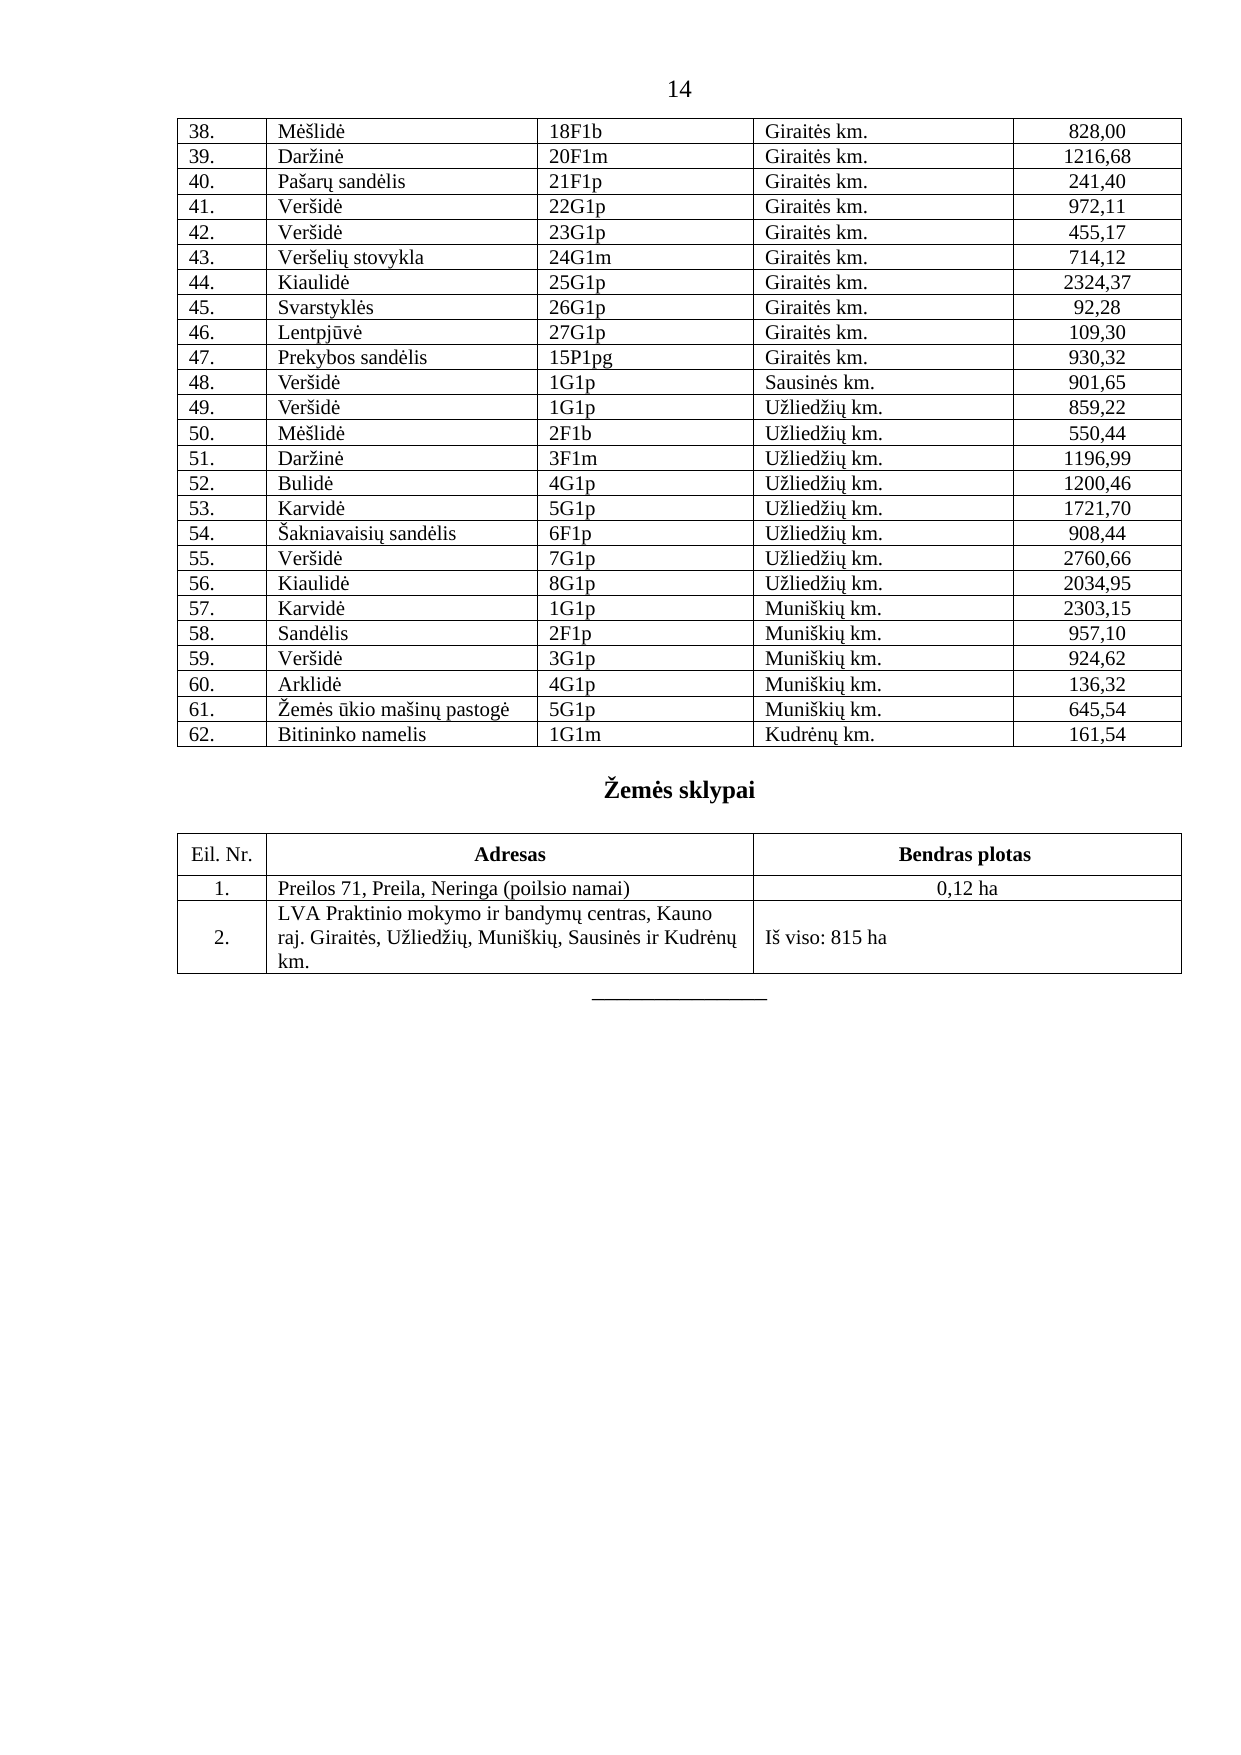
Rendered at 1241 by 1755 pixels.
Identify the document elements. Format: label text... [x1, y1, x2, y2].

table_cell 21F1p [538, 169, 753, 193]
table_cell Mėšlidė [267, 420, 537, 444]
table_header Bendras plotas [754, 834, 1181, 874]
table_cell 828,00 [1014, 119, 1181, 143]
table_cell 52. [178, 471, 266, 495]
table_cell Preilos 71, Preila, Neringa (poilsio namai) [267, 876, 753, 900]
table_cell Giraitės km. [754, 320, 1013, 344]
table_cell 2034,95 [1014, 571, 1181, 595]
table_cell 1216,68 [1014, 144, 1181, 168]
table_cell Giraitės km. [754, 345, 1013, 369]
table_cell Muniškių km. [754, 671, 1013, 696]
table_cell Veršidė [267, 395, 537, 419]
table_cell Giraitės km. [754, 220, 1013, 244]
table_cell 455,17 [1014, 220, 1181, 244]
table_cell 1721,70 [1014, 496, 1181, 520]
table_cell LVA Praktinio mokymo ir bandymų centras, Kauno raj. Giraitės, Užliedžių, Muniškių, Sausinės ir Kudrėnų km. [267, 901, 753, 973]
table_cell Pašarų sandėlis [267, 169, 537, 193]
table_cell Daržinė [267, 144, 537, 168]
table_cell 62. [178, 722, 266, 746]
table_cell 45. [178, 295, 266, 319]
table_cell Užliedžių km. [754, 546, 1013, 570]
table_cell Iš viso: 815 ha [754, 901, 1181, 973]
table_cell Giraitės km. [754, 295, 1013, 319]
table_cell 46. [178, 320, 266, 344]
table_cell Užliedžių km. [754, 471, 1013, 495]
text ______________ [177, 974, 1181, 1003]
table_cell Sandėlis [267, 621, 537, 645]
table_cell Veršidė [267, 220, 537, 244]
table_cell 56. [178, 571, 266, 595]
table_cell 60. [178, 671, 266, 696]
table_cell Muniškių km. [754, 697, 1013, 721]
table_cell 6F1p [538, 521, 753, 545]
table_cell 924,62 [1014, 646, 1181, 670]
table_cell Giraitės km. [754, 144, 1013, 168]
table_cell Giraitės km. [754, 270, 1013, 294]
table_cell 15P1pg [538, 345, 753, 369]
table_cell Giraitės km. [754, 195, 1013, 218]
table_cell 38. [178, 119, 266, 143]
table_cell 43. [178, 245, 266, 269]
table_cell Giraitės km. [754, 245, 1013, 269]
table_cell 27G1p [538, 320, 753, 344]
table_cell 1200,46 [1014, 471, 1181, 495]
table_cell 24G1m [538, 245, 753, 269]
table_cell 3F1m [538, 446, 753, 469]
table_cell 23G1p [538, 220, 753, 244]
table_cell Karvidė [267, 496, 537, 520]
table_cell 2. [178, 901, 266, 973]
table_cell Šakniavaisių sandėlis [267, 521, 537, 545]
table_cell 4G1p [538, 471, 753, 495]
table_cell 972,11 [1014, 195, 1181, 218]
table_cell Užliedžių km. [754, 521, 1013, 545]
table_cell Bulidė [267, 471, 537, 495]
table_cell Veršidė [267, 195, 537, 218]
table_cell 109,30 [1014, 320, 1181, 344]
table_cell Veršidė [267, 370, 537, 394]
table_cell 930,32 [1014, 345, 1181, 369]
table_cell 4G1p [538, 671, 753, 696]
table_cell 1G1p [538, 370, 753, 394]
table_cell 48. [178, 370, 266, 394]
table_cell Kiaulidė [267, 270, 537, 294]
table_cell 20F1m [538, 144, 753, 168]
table_cell 1G1p [538, 395, 753, 419]
table_cell 714,12 [1014, 245, 1181, 269]
table_cell 5G1p [538, 697, 753, 721]
table_cell 18F1b [538, 119, 753, 143]
table_cell 2303,15 [1014, 596, 1181, 620]
table_cell Svarstyklės [267, 295, 537, 319]
table_cell 59. [178, 646, 266, 670]
table_cell 7G1p [538, 546, 753, 570]
table_cell 54. [178, 521, 266, 545]
table_cell 1196,99 [1014, 446, 1181, 469]
table_cell Arklidė [267, 671, 537, 696]
table_cell 908,44 [1014, 521, 1181, 545]
table_cell Užliedžių km. [754, 571, 1013, 595]
table_cell 50. [178, 420, 266, 444]
table_header Eil. Nr. [178, 834, 266, 874]
table_cell 136,32 [1014, 671, 1181, 696]
table_cell Muniškių km. [754, 621, 1013, 645]
table_cell Prekybos sandėlis [267, 345, 537, 369]
table_cell Veršidė [267, 646, 537, 670]
table_cell Mėšlidė [267, 119, 537, 143]
table_cell Užliedžių km. [754, 420, 1013, 444]
table_cell 61. [178, 697, 266, 721]
table_cell Giraitės km. [754, 119, 1013, 143]
table_cell Žemės ūkio mašinų pastogė [267, 697, 537, 721]
table_cell 2760,66 [1014, 546, 1181, 570]
table_cell Užliedžių km. [754, 446, 1013, 469]
table_cell 55. [178, 546, 266, 570]
table_cell 3G1p [538, 646, 753, 670]
table_cell 901,65 [1014, 370, 1181, 394]
table_cell Lentpjūvė [267, 320, 537, 344]
table_cell 25G1p [538, 270, 753, 294]
table_cell 47. [178, 345, 266, 369]
table_cell 58. [178, 621, 266, 645]
table_cell 5G1p [538, 496, 753, 520]
table_cell 550,44 [1014, 420, 1181, 444]
table_cell 22G1p [538, 195, 753, 218]
table_cell Muniškių km. [754, 646, 1013, 670]
table_cell 41. [178, 195, 266, 218]
table_cell 2324,37 [1014, 270, 1181, 294]
table_cell 39. [178, 144, 266, 168]
table_cell Veršelių stovykla [267, 245, 537, 269]
table_cell 1G1p [538, 596, 753, 620]
table_cell Karvidė [267, 596, 537, 620]
table_cell 1. [178, 876, 266, 900]
text Žemės sklypai [177, 776, 1181, 804]
table_header Adresas [267, 834, 753, 874]
table_cell Bitininko namelis [267, 722, 537, 746]
table_cell Kudrėnų km. [754, 722, 1013, 746]
table_cell Daržinė [267, 446, 537, 469]
table_cell 8G1p [538, 571, 753, 595]
table_cell 2F1p [538, 621, 753, 645]
table_cell 0,12 ha [754, 876, 1181, 900]
table_cell 161,54 [1014, 722, 1181, 746]
table_cell Sausinės km. [754, 370, 1013, 394]
table_cell 26G1p [538, 295, 753, 319]
table_cell 92,28 [1014, 295, 1181, 319]
table_cell 645,54 [1014, 697, 1181, 721]
table_cell Kiaulidė [267, 571, 537, 595]
table_cell Muniškių km. [754, 596, 1013, 620]
table_cell 44. [178, 270, 266, 294]
table_cell 49. [178, 395, 266, 419]
table_cell 40. [178, 169, 266, 193]
table_cell 2F1b [538, 420, 753, 444]
table_cell Užliedžių km. [754, 395, 1013, 419]
table_cell Veršidė [267, 546, 537, 570]
table_cell 1G1m [538, 722, 753, 746]
table_cell Užliedžių km. [754, 496, 1013, 520]
table_cell 859,22 [1014, 395, 1181, 419]
table_cell 57. [178, 596, 266, 620]
table_cell Giraitės km. [754, 169, 1013, 193]
table_cell 957,10 [1014, 621, 1181, 645]
table_cell 241,40 [1014, 169, 1181, 193]
table_cell 42. [178, 220, 266, 244]
table_cell 53. [178, 496, 266, 520]
table_cell 51. [178, 446, 266, 469]
